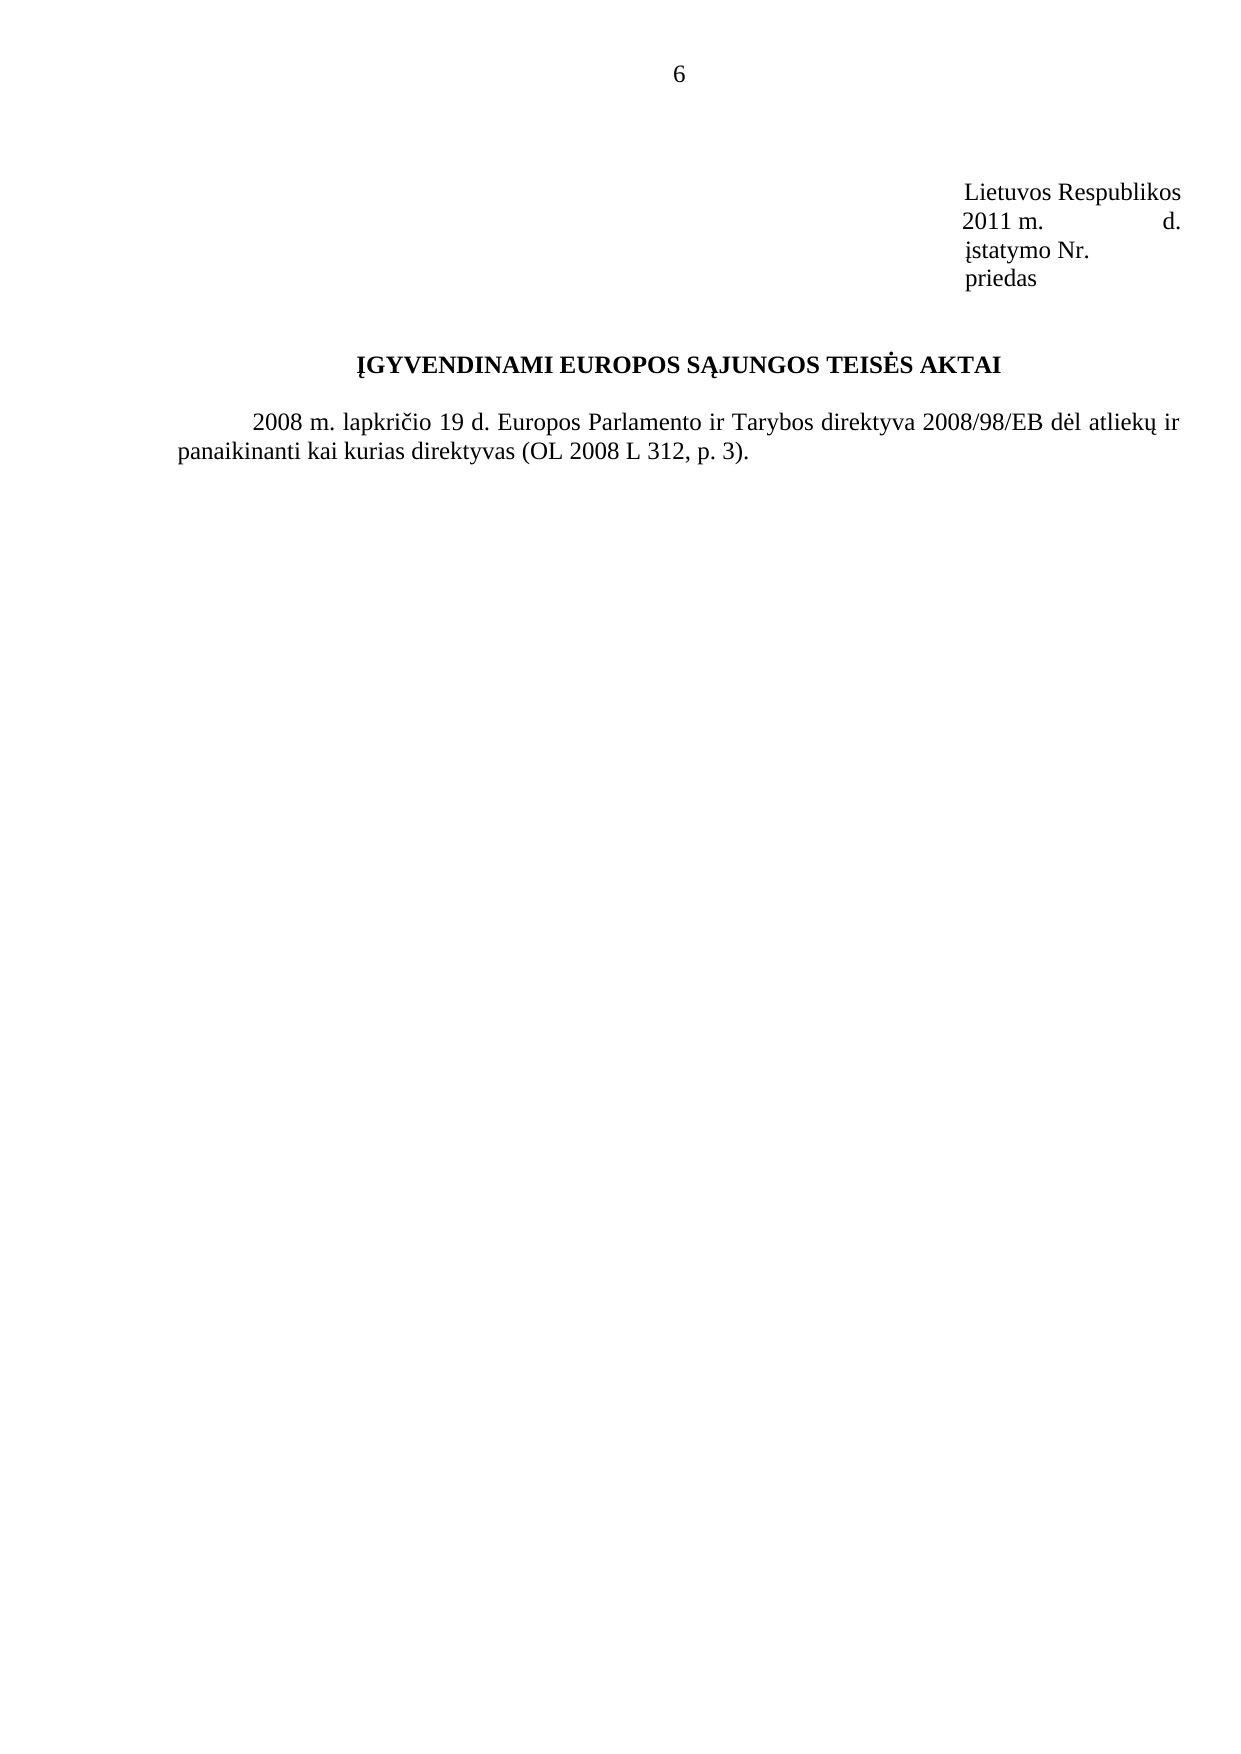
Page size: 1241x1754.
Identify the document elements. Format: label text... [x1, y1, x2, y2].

text įstatymo Nr. [965, 235, 1181, 263]
text Lietuvos Respublikos [177, 177, 1181, 206]
text priedas [697, 263, 1181, 292]
text 2011 m. d. [177, 206, 1181, 235]
text ĮGYVENDINAMI EUROPOS SĄJUNGOS TEISĖS AKTAI [177, 350, 1181, 378]
text 2008 m. lapkričio 19 d. Europos Parlamento ir Tarybos direktyva 2008/98/EB dėl atliekų ir panaikinanti kai kurias direktyvas (OL 2008 L 312, p. 3). [177, 407, 1181, 465]
